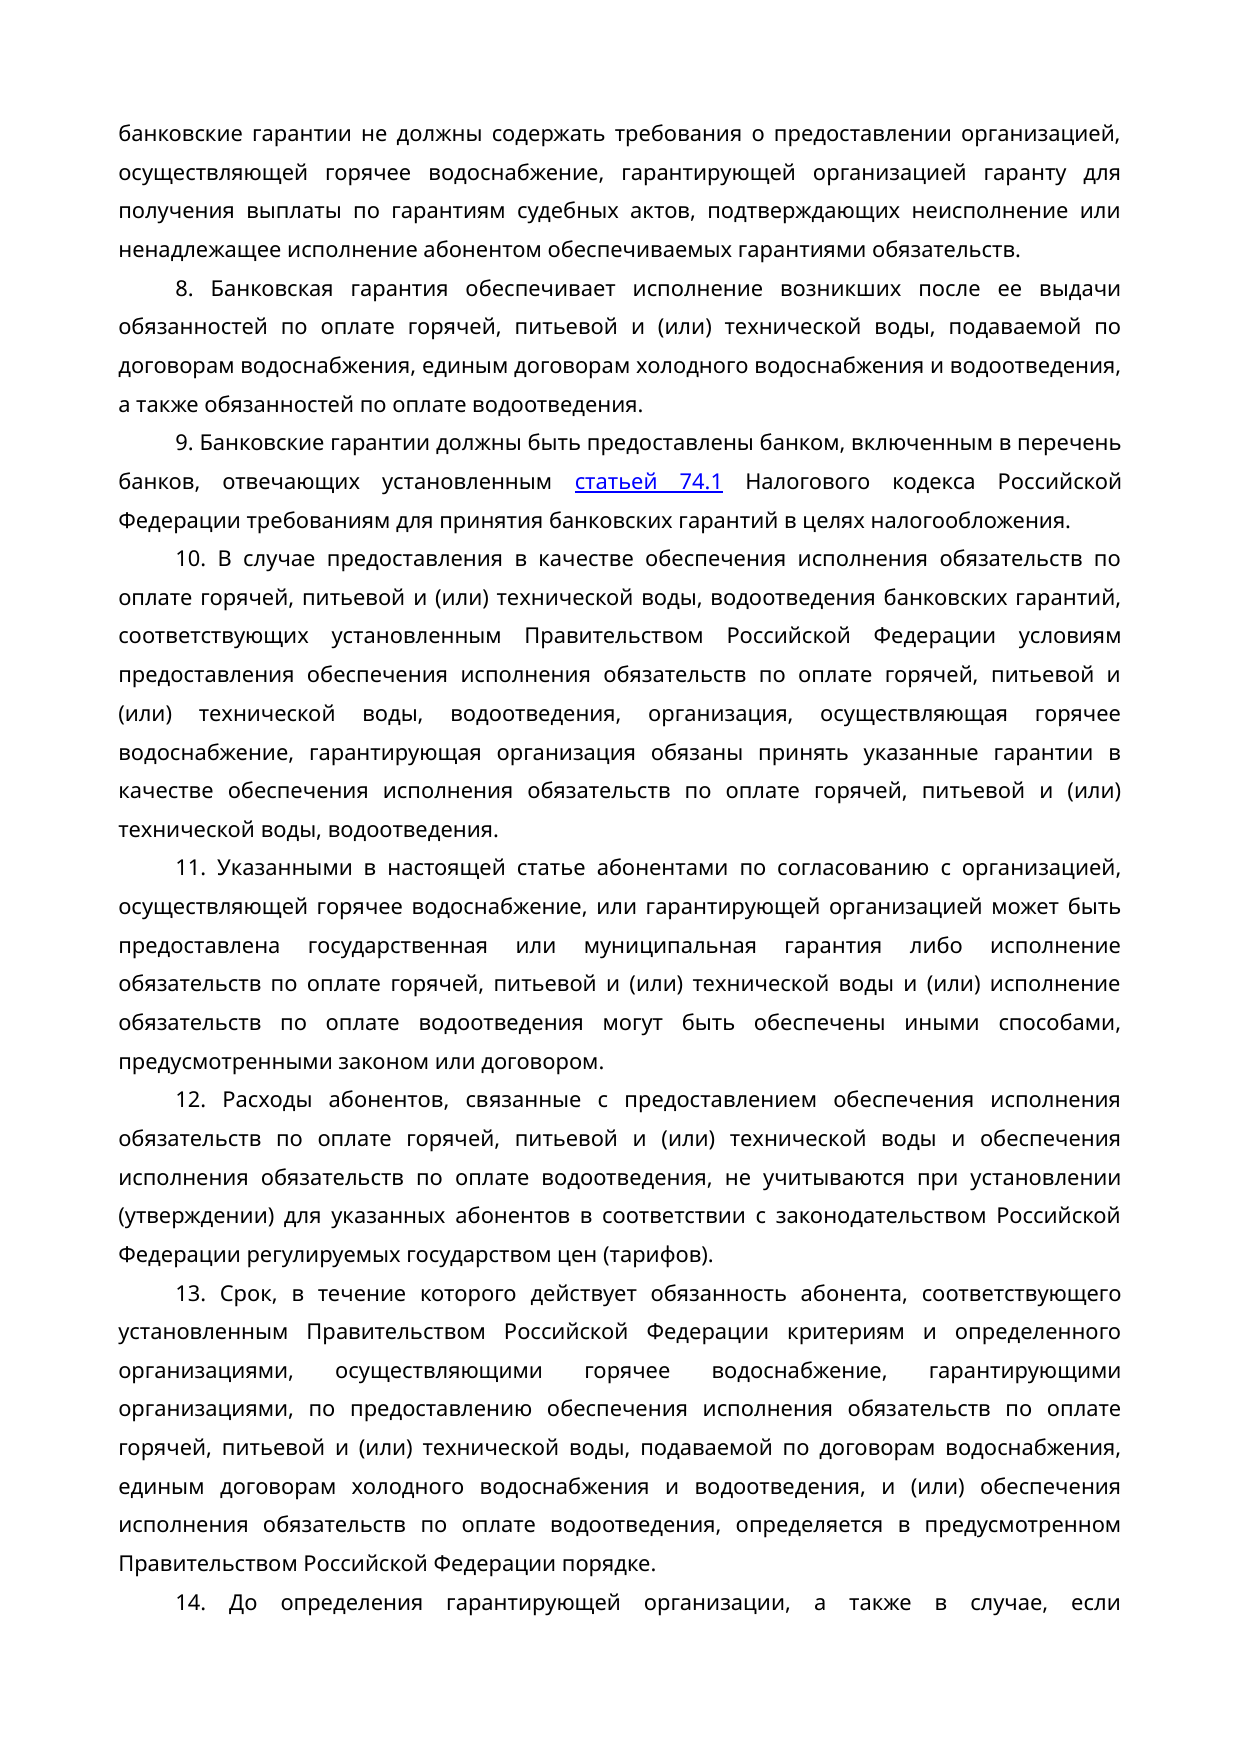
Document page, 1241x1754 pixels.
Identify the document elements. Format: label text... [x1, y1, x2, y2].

text 9. Банковские гарантии должны быть предоставлены банком, включенным в перечень банков, отвечающих установленным статьей 74.1 Налогового кодекса Российской Федерации требованиям для принятия банковских гарантий в целях налогообложения. [118, 427, 1122, 534]
text банковские гарантии не должны содержать требования о предоставлении организацией, осуществляющей горячее водоснабжение, гарантирующей организацией гаранту для получения выплаты по гарантиям судебных актов, подтверждающих неисполнение или ненадлежащее исполнение абонентом обеспечиваемых гарантиями обязательств. [118, 118, 1122, 264]
text 11. Указанными в настоящей статье абонентами по согласованию с организацией, осуществляющей горячее водоснабжение, или гарантирующей организацией может быть предоставлена государственная или муниципальная гарантия либо исполнение обязательств по оплате горячей, питьевой и (или) технической воды и (или) исполнение обязательств по оплате водоотведения могут быть обеспечены иными способами, предусмотренными законом или договором. [118, 852, 1122, 1075]
text 10. В случае предоставления в качестве обеспечения исполнения обязательств по оплате горячей, питьевой и (или) технической воды, водоотведения банковских гарантий, соответствующих установленным Правительством Российской Федерации условиям предоставления обеспечения исполнения обязательств по оплате горячей, питьевой и (или) технической воды, водоотведения, организация, осуществляющая горячее водоснабжение, гарантирующая организация обязаны принять указанные гарантии в качестве обеспечения исполнения обязательств по оплате горячей, питьевой и (или) технической воды, водоотведения. [118, 543, 1122, 843]
text 8. Банковская гарантия обеспечивает исполнение возникших после ее выдачи обязанностей по оплате горячей, питьевой и (или) технической воды, подаваемой по договорам водоснабжения, единым договорам холодного водоснабжения и водоотведения, а также обязанностей по оплате водоотведения. [118, 273, 1122, 418]
text 14. До определения гарантирующей организации, а также в случае, если [118, 1587, 1122, 1616]
text 13. Срок, в течение которого действует обязанность абонента, соответствующего установленным Правительством Российской Федерации критериям и определенного организациями, осуществляющими горячее водоснабжение, гарантирующими организациями, по предоставлению обеспечения исполнения обязательств по оплате горячей, питьевой и (или) технической воды, подаваемой по договорам водоснабжения, единым договорам холодного водоснабжения и водоотведения, и (или) обеспечения исполнения обязательств по оплате водоотведения, определяется в предусмотренном Правительством Российской Федерации порядке. [118, 1277, 1122, 1578]
text 12. Расходы абонентов, связанные с предоставлением обеспечения исполнения обязательств по оплате горячей, питьевой и (или) технической воды и обеспечения исполнения обязательств по оплате водоотведения, не учитываются при установлении (утверждении) для указанных абонентов в соответствии с законодательством Российской Федерации регулируемых государством цен (тарифов). [118, 1084, 1122, 1269]
